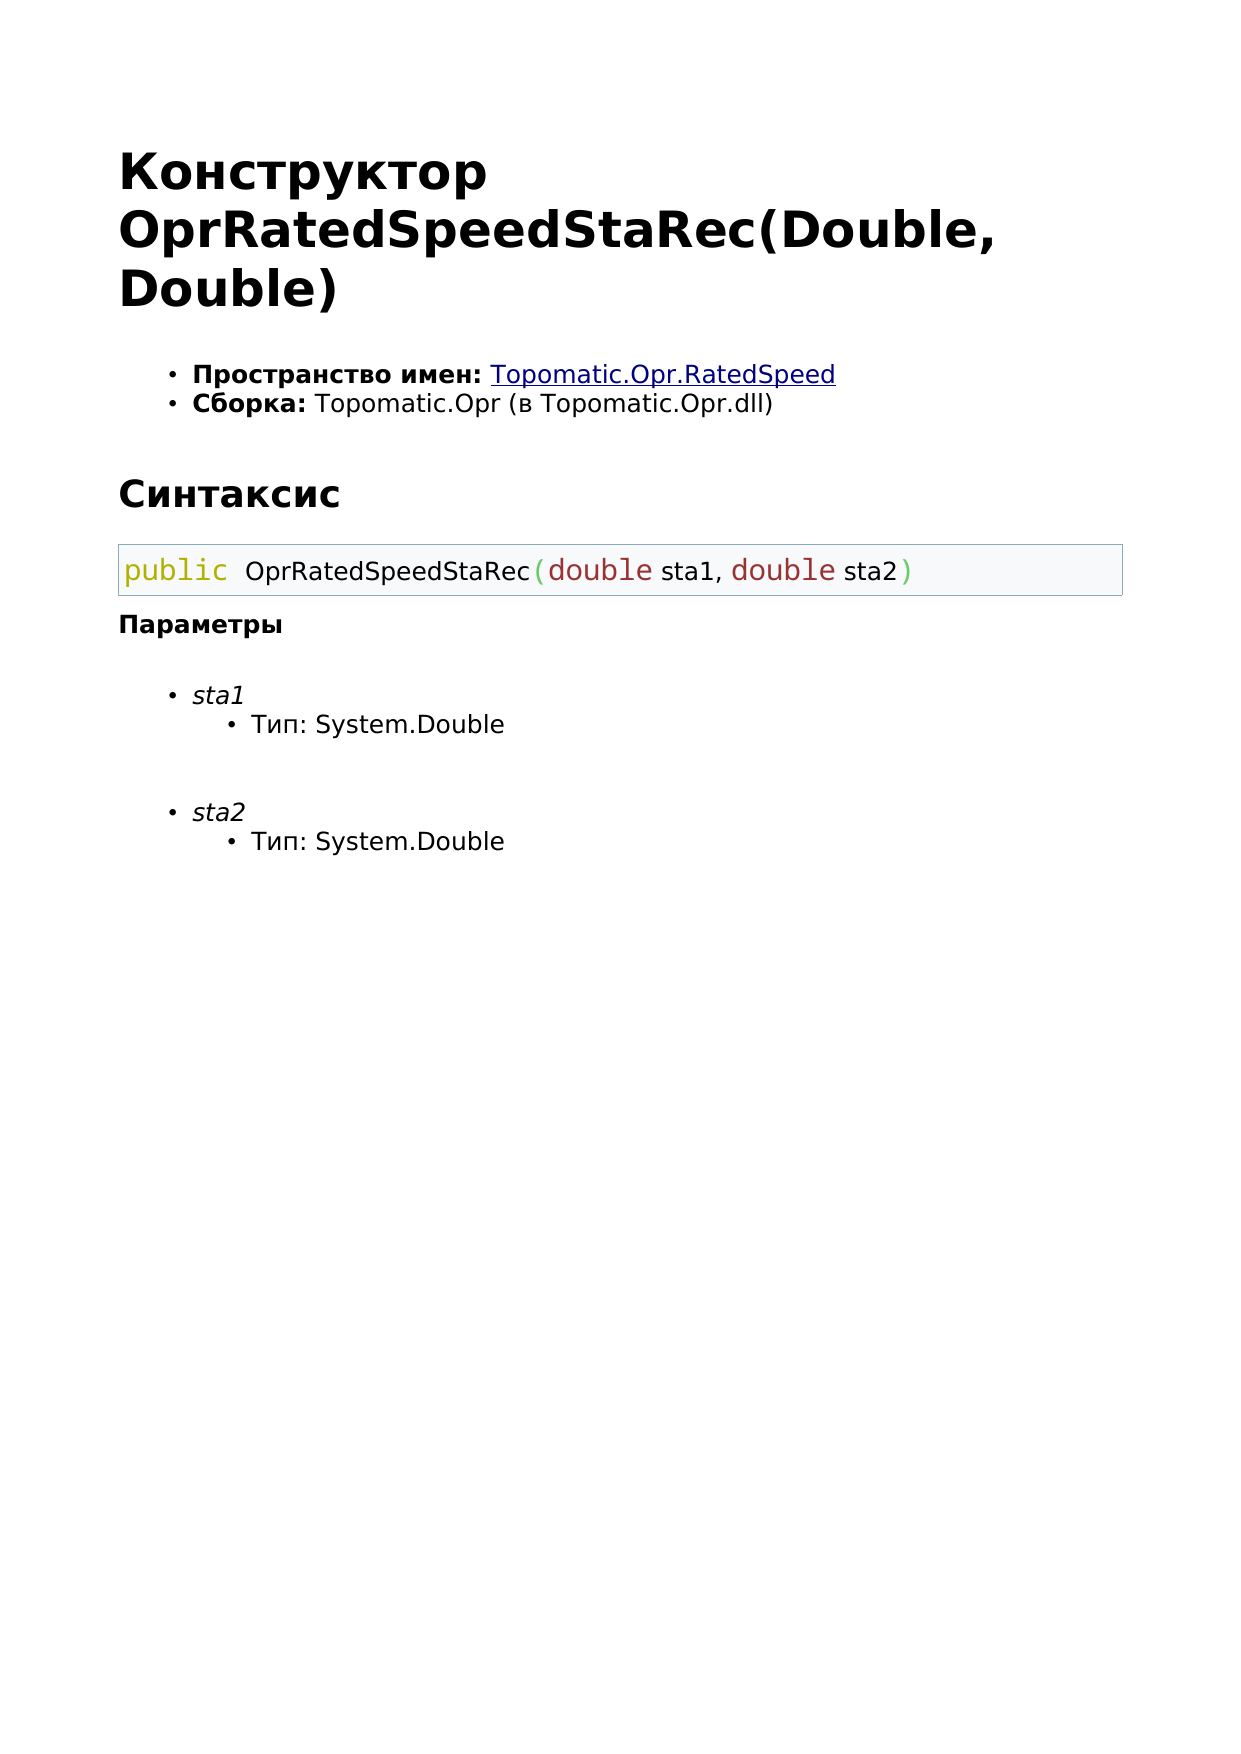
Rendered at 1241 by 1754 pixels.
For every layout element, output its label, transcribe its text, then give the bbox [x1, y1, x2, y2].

list Пространство имен: Topomatic.Opr.RatedSpeed [177, 360, 1122, 389]
list sta2 [177, 798, 1122, 827]
text Параметры [118, 610, 1122, 639]
list Тип: System.Double [236, 827, 1122, 857]
table_header public OprRatedSpeedStaRec(double sta1, double sta2) [119, 545, 1122, 595]
list sta1 [177, 681, 1122, 710]
subtitle Конструктор OprRatedSpeedStaRec(Double, Double) [118, 143, 1122, 318]
list Сборка: Topomatic.Opr (в Topomatic.Opr.dll) [177, 389, 1122, 418]
list Тип: System.Double [236, 710, 1122, 739]
subtitle Синтаксис [118, 473, 1122, 516]
